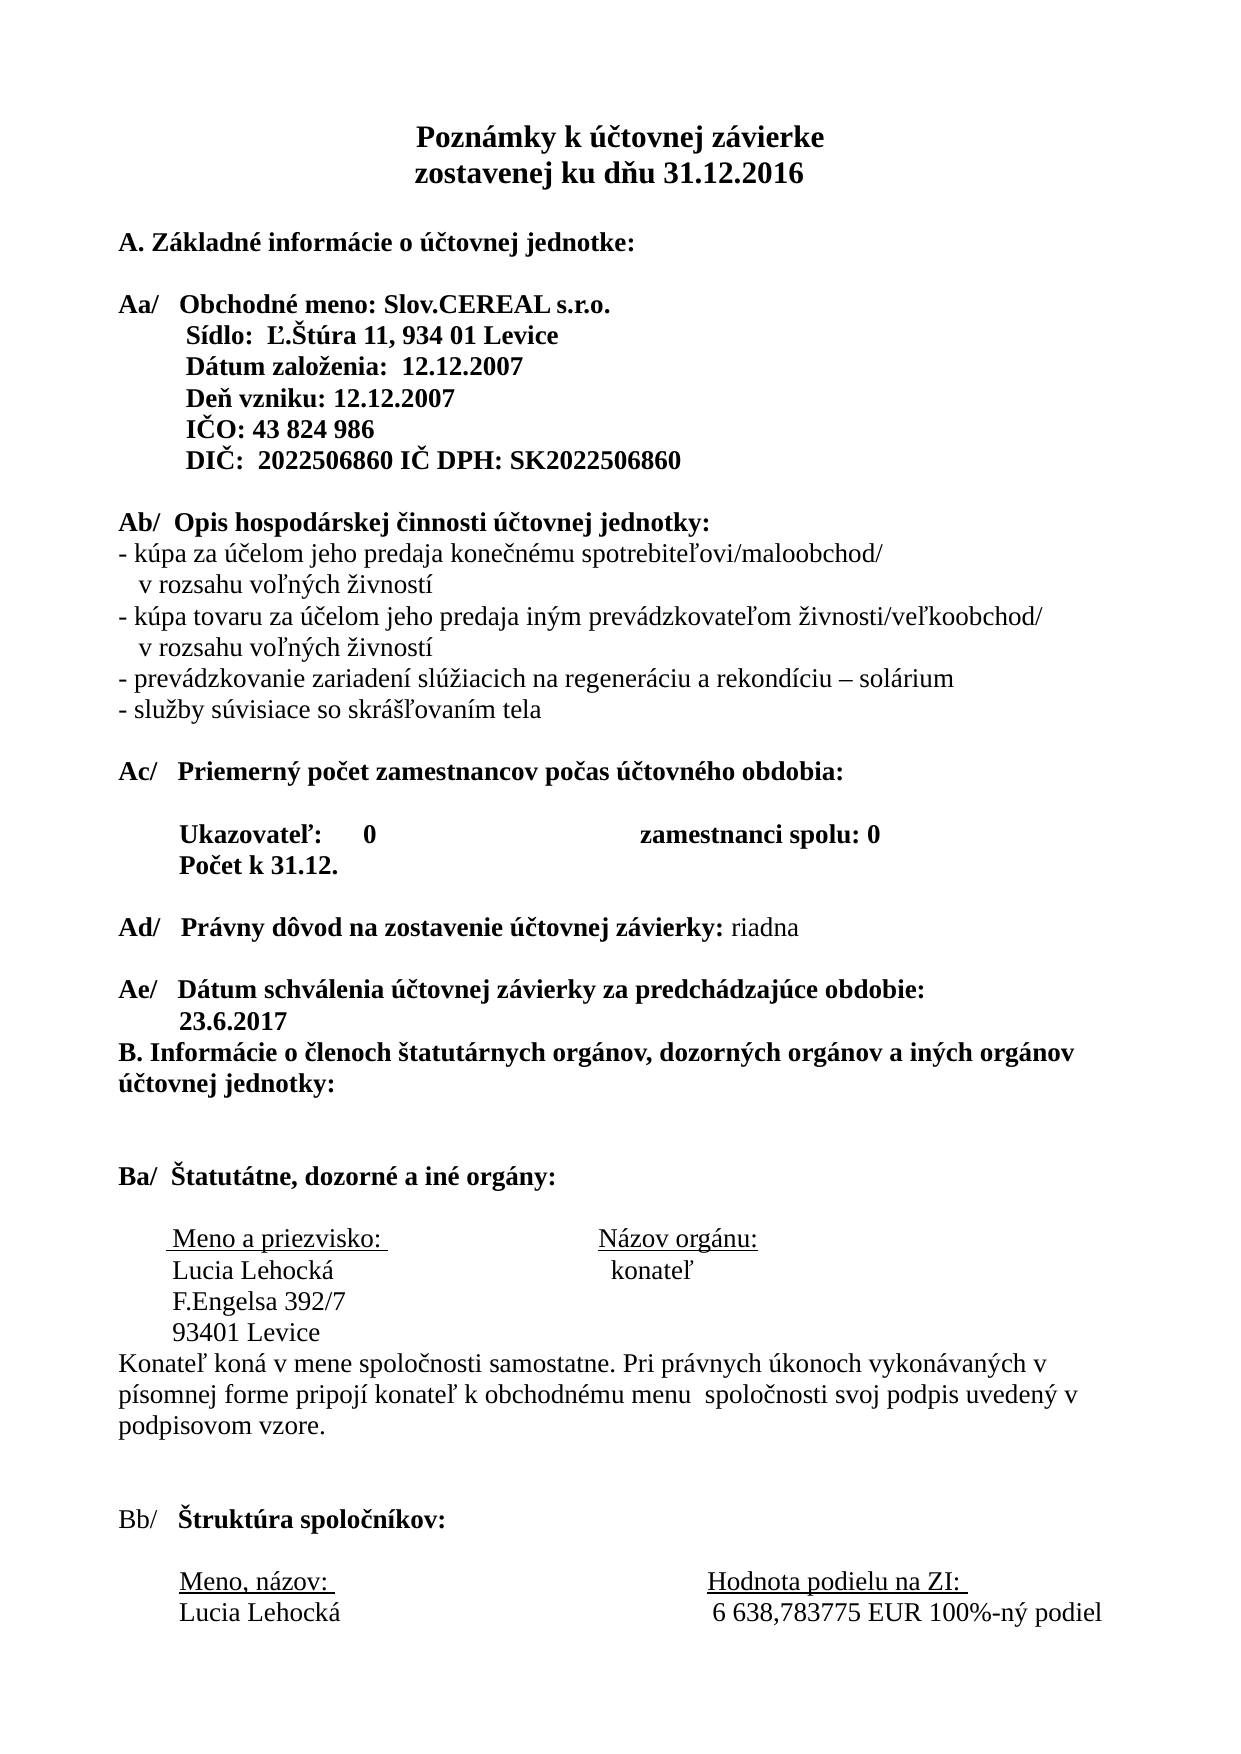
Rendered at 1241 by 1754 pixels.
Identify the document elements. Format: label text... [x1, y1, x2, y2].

text Dátum založenia: 12.12.2007 [118, 351, 1122, 382]
text Lucia Lehocká 6 638,783775 EUR 100%-ný podiel [118, 1596, 1122, 1627]
text Ba/ Štatutátne, dozorné a iné orgány: [118, 1160, 1122, 1191]
text B. Informácie o členoch štatutárnych orgánov, dozorných orgánov a iných orgánov účtovnej jednotky: [118, 1036, 1122, 1098]
text Aa/ Obchodné meno: Slov.CEREAL s.r.o. [118, 288, 1122, 319]
text Ac/ Priemerný počet zamestnancov počas účtovného obdobia: [118, 755, 1122, 787]
text - prevádzkovanie zariadení slúžiacich na regeneráciu a rekondíciu – solárium [118, 662, 1122, 693]
text Lucia Lehocká konateľ [118, 1254, 1122, 1285]
text Ad/ Právny dôvod na zostavenie účtovnej závierky: riadna [118, 911, 1122, 942]
text A. Základné informácie o účtovnej jednotke: [118, 226, 1122, 257]
text Ukazovateľ: 0 zamestnanci spolu: 0 [118, 818, 1122, 849]
text - kúpa tovaru za účelom jeho predaja iným prevádzkovateľom živnosti/veľkoobchod/ [118, 600, 1122, 631]
text Meno, názov: Hodnota podielu na ZI: [118, 1565, 1122, 1596]
text - služby súvisiace so skrášľovaním tela [118, 693, 1122, 724]
text v rozsahu voľných živností [118, 568, 1122, 600]
text Konateľ koná v mene spoločnosti samostatne. Pri právnych úkonoch vykonávaných v písomnej forme pripojí konateľ k obchodnému menu spoločnosti svoj podpis uvedený v podpisovom vzore. [118, 1347, 1122, 1441]
text F.Engelsa 392/7 [118, 1285, 1122, 1316]
text v rozsahu voľných živností [118, 631, 1122, 662]
text Deň vzniku: 12.12.2007 [118, 382, 1122, 413]
text IČO: 43 824 986 [118, 413, 1122, 444]
text Bb/ Štruktúra spoločníkov: [118, 1503, 1122, 1534]
text Počet k 31.12. [118, 849, 1122, 880]
text Ae/ Dátum schválenia účtovnej závierky za predchádzajúce obdobie: [118, 973, 1122, 1004]
text Ab/ Opis hospodárskej činnosti účtovnej jednotky: [118, 506, 1122, 537]
text 23.6.2017 [118, 1004, 1122, 1036]
text Sídlo: Ľ.Štúra 11, 934 01 Levice [118, 319, 1122, 351]
text 93401 Levice [118, 1316, 1122, 1347]
text - kúpa za účelom jeho predaja konečnému spotrebiteľovi/maloobchod/ [118, 537, 1122, 568]
text Meno a priezvisko: Názov orgánu: [118, 1223, 1122, 1254]
text DIČ: 2022506860 IČ DPH: SK2022506860 [118, 444, 1122, 475]
text Poznámky k účtovnej závierke [118, 118, 1122, 154]
text zostavenej ku dňu 31.12.2016 [118, 154, 1122, 190]
